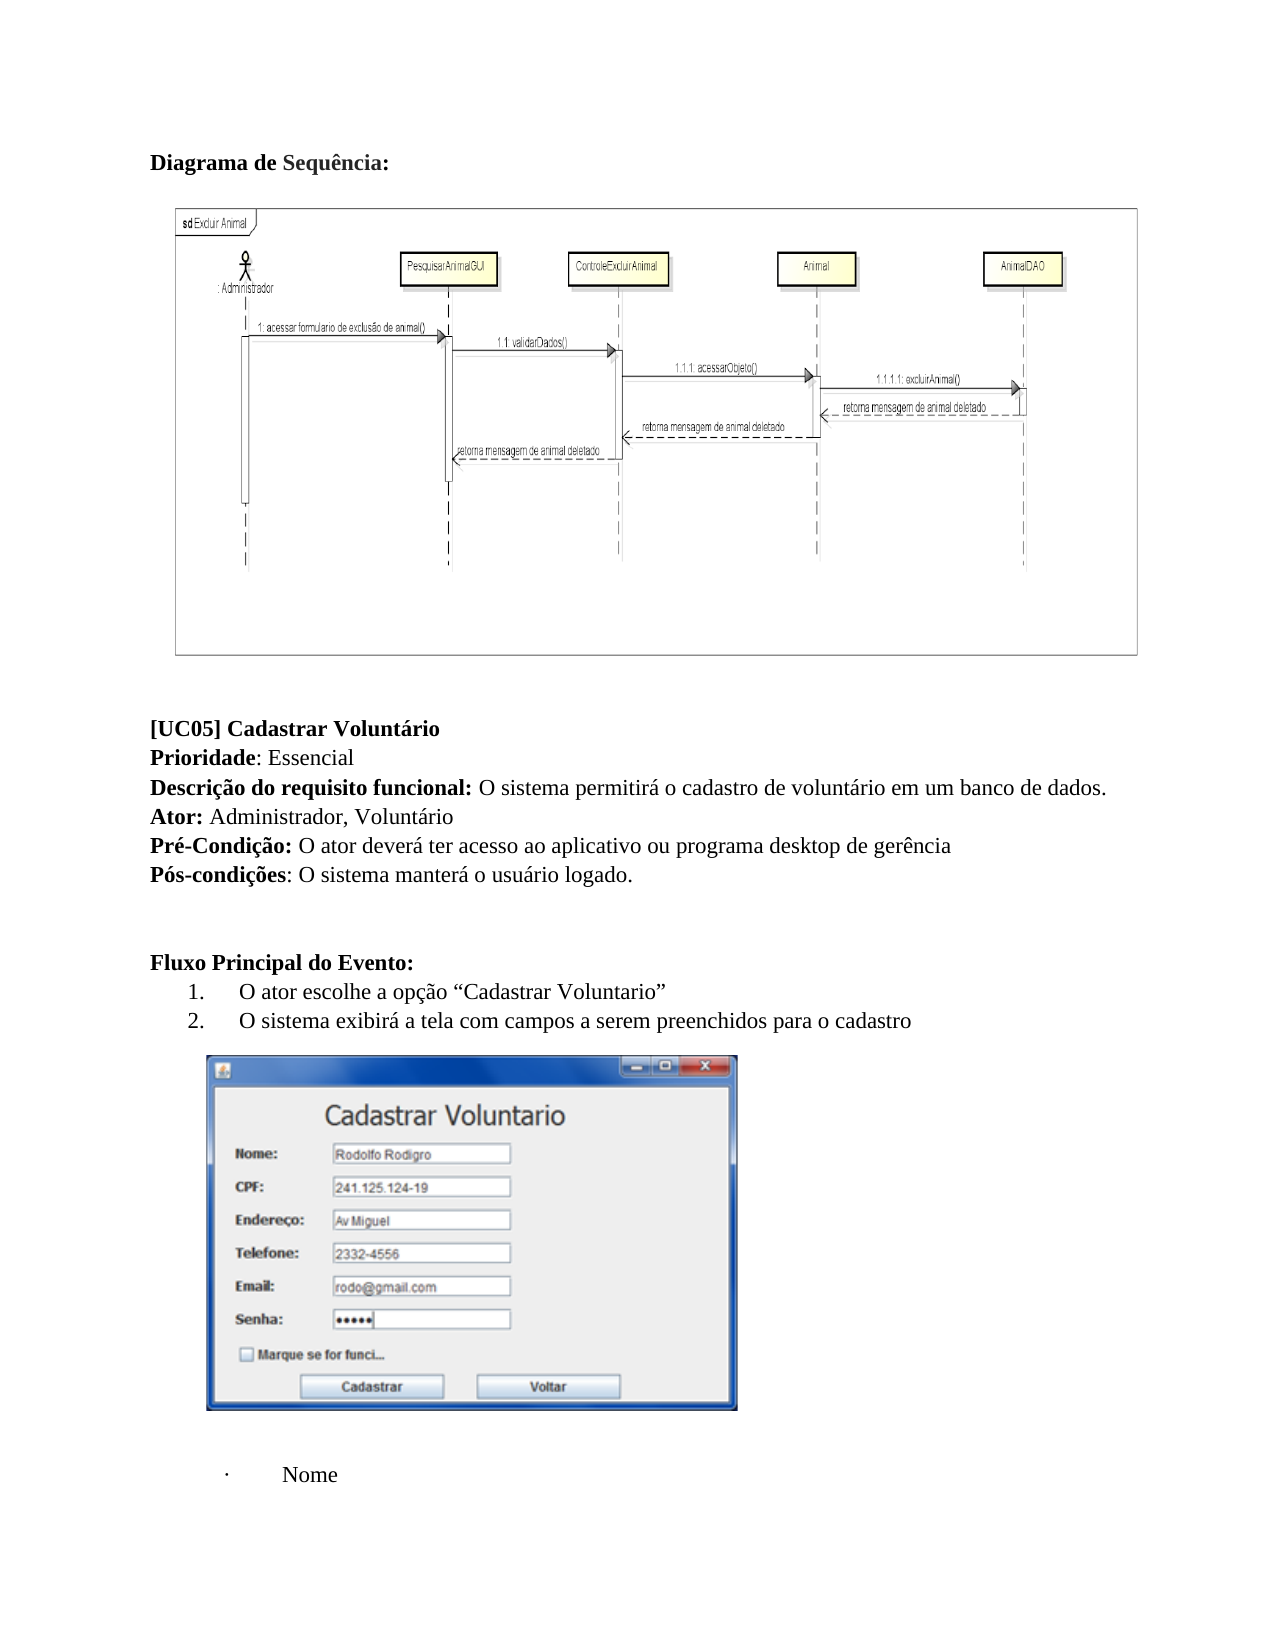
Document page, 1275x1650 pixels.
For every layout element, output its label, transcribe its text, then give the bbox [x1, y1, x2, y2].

picture [206, 1055, 738, 1411]
text Prioridade: Essencial [150, 745, 1125, 771]
text [UC05] Cadastrar Voluntário [150, 716, 1125, 742]
text Diagrama de Sequência: [150, 150, 1125, 175]
text Fluxo Principal do Evento: [150, 949, 1125, 975]
text · Nome [223, 1462, 1125, 1488]
text 1. O ator escolhe a opção “Cadastrar Voluntario” [187, 979, 1125, 1004]
text Ator: Administrador, Voluntário [150, 804, 1125, 829]
picture [168, 197, 1144, 665]
text Pré-Condição: O ator deverá ter acesso ao aplicativo ou programa desktop de gerência [150, 833, 1125, 858]
text Pós-condições: O sistema manterá o usuário logado. [150, 862, 1125, 887]
text 2. O sistema exibirá a tela com campos a serem preenchidos para o cadastro [187, 1008, 1125, 1033]
text Descrição do requisito funcional: O sistema permitirá o cadastro de voluntário em um banco de dados. [150, 774, 1125, 800]
